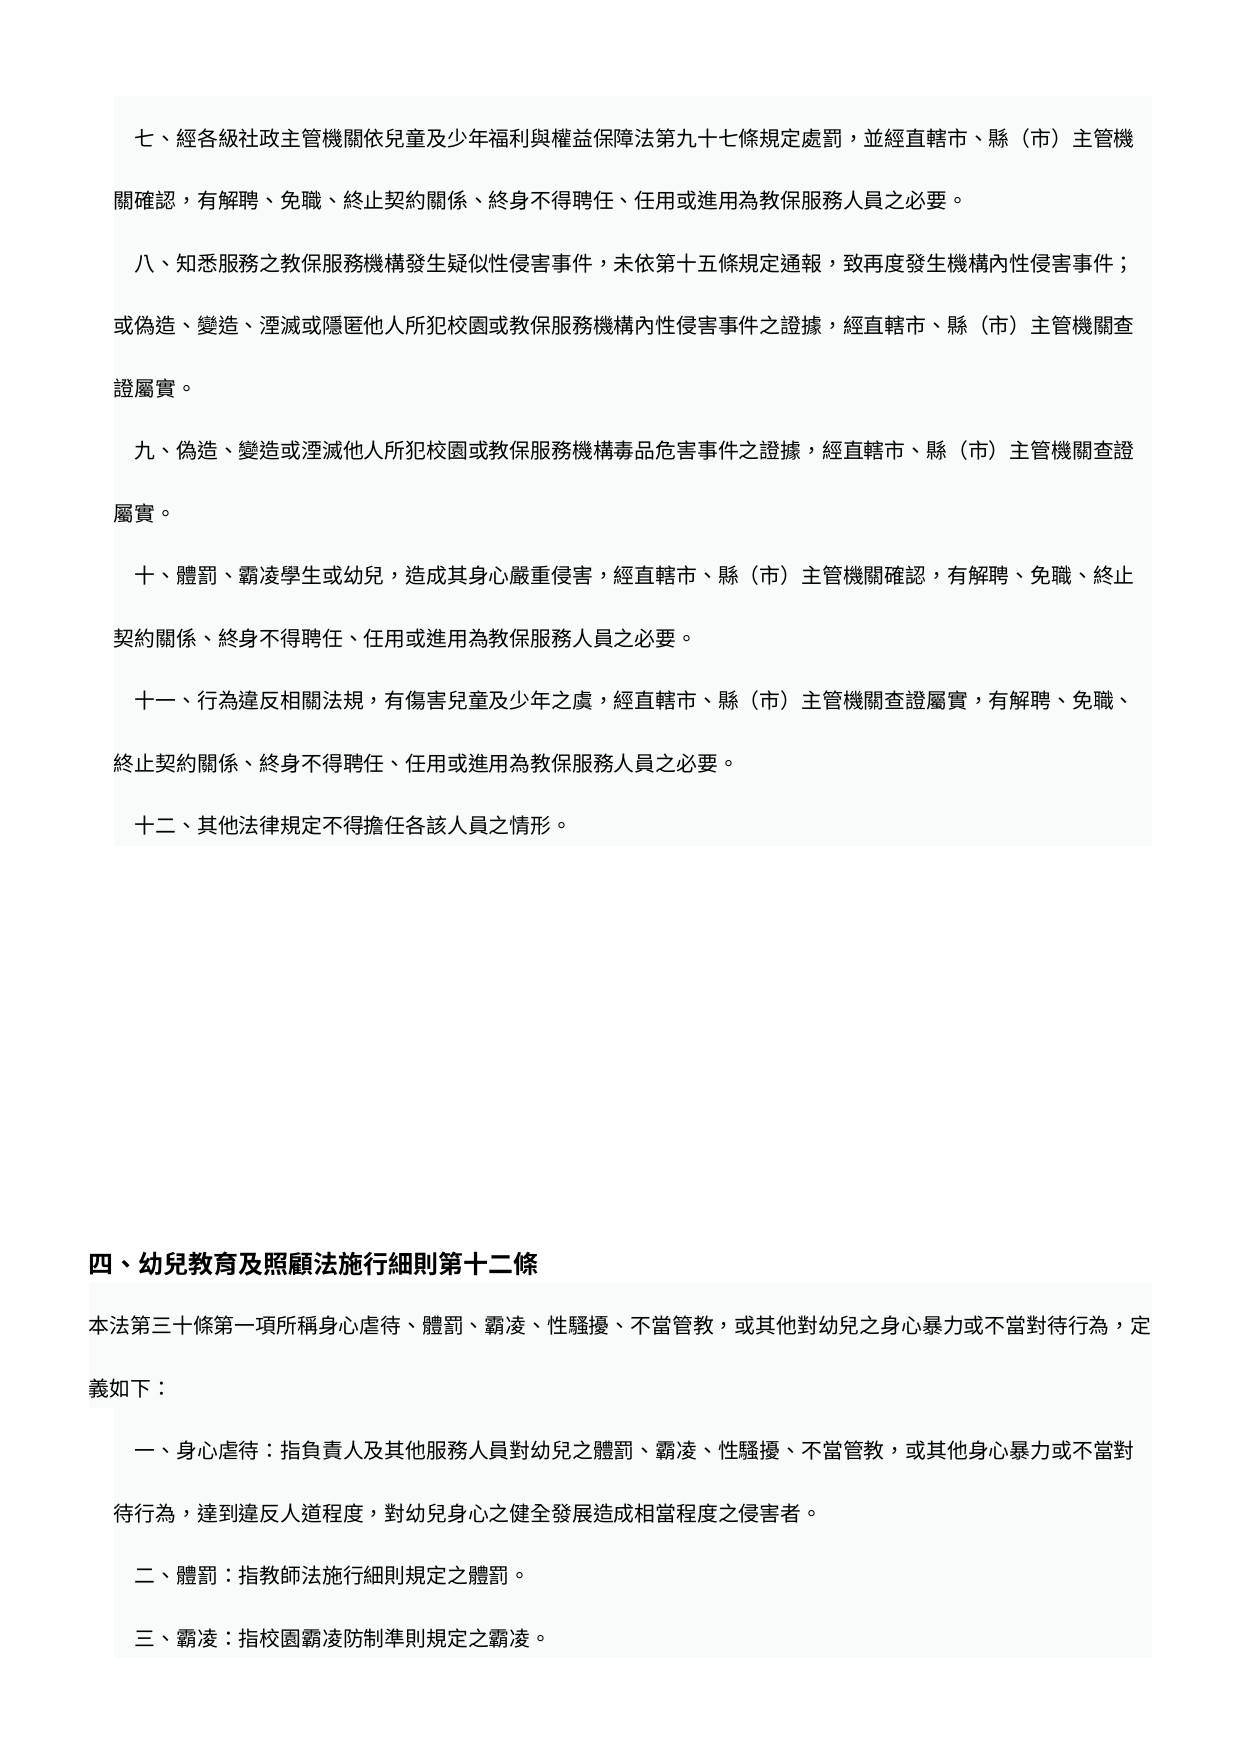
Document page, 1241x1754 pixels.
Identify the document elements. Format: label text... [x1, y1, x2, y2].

text 十一、行為違反相關法規，有傷害兒童及少年之虞，經直轄市、縣（市）主管機關查證屬實，有解聘、免職、終止契約關係、終身不得聘任、任用或進用為教保服務人員之必要。 [114, 658, 1152, 783]
text 九、偽造、變造或湮滅他人所犯校園或教保服務機構毒品危害事件之證據，經直轄市、縣（市）主管機關查證屬實。 [114, 408, 1152, 533]
text 十、體罰、霸凌學生或幼兒，造成其身心嚴重侵害，經直轄市、縣（市）主管機關確認，有解聘、免職、終止契約關係、終身不得聘任、任用或進用為教保服務人員之必要。 [114, 533, 1152, 658]
text 三、霸凌：指校園霸凌防制準則規定之霸凌。 [114, 1596, 1152, 1658]
text 一、身心虐待：指負責人及其他服務人員對幼兒之體罰、霸凌、性騷擾、不當管教，或其他身心暴力或不當對待行為，達到違反人道程度，對幼兒身心之健全發展造成相當程度之侵害者。 [114, 1408, 1152, 1533]
text 本法第三十條第一項所稱身心虐待、體罰、霸凌、性騷擾、不當管教，或其他對幼兒之身心暴力或不當對待行為，定義如下： [89, 1283, 1152, 1408]
text 二、體罰：指教師法施行細則規定之體罰。 [114, 1533, 1152, 1596]
text 四、幼兒教育及照顧法施行細則第十二條 [89, 1221, 1152, 1283]
text 八、知悉服務之教保服務機構發生疑似性侵害事件，未依第十五條規定通報，致再度發生機構內性侵害事件；或偽造、變造、湮滅或隱匿他人所犯校園或教保服務機構內性侵害事件之證據，經直轄市、縣（市）主管機關查證屬實。 [114, 221, 1152, 408]
text 七、經各級社政主管機關依兒童及少年福利與權益保障法第九十七條規定處罰，並經直轄市、縣（市）主管機關確認，有解聘、免職、終止契約關係、終身不得聘任、任用或進用為教保服務人員之必要。 [114, 96, 1152, 221]
text 十二、其他法律規定不得擔任各該人員之情形。 [114, 783, 1152, 846]
